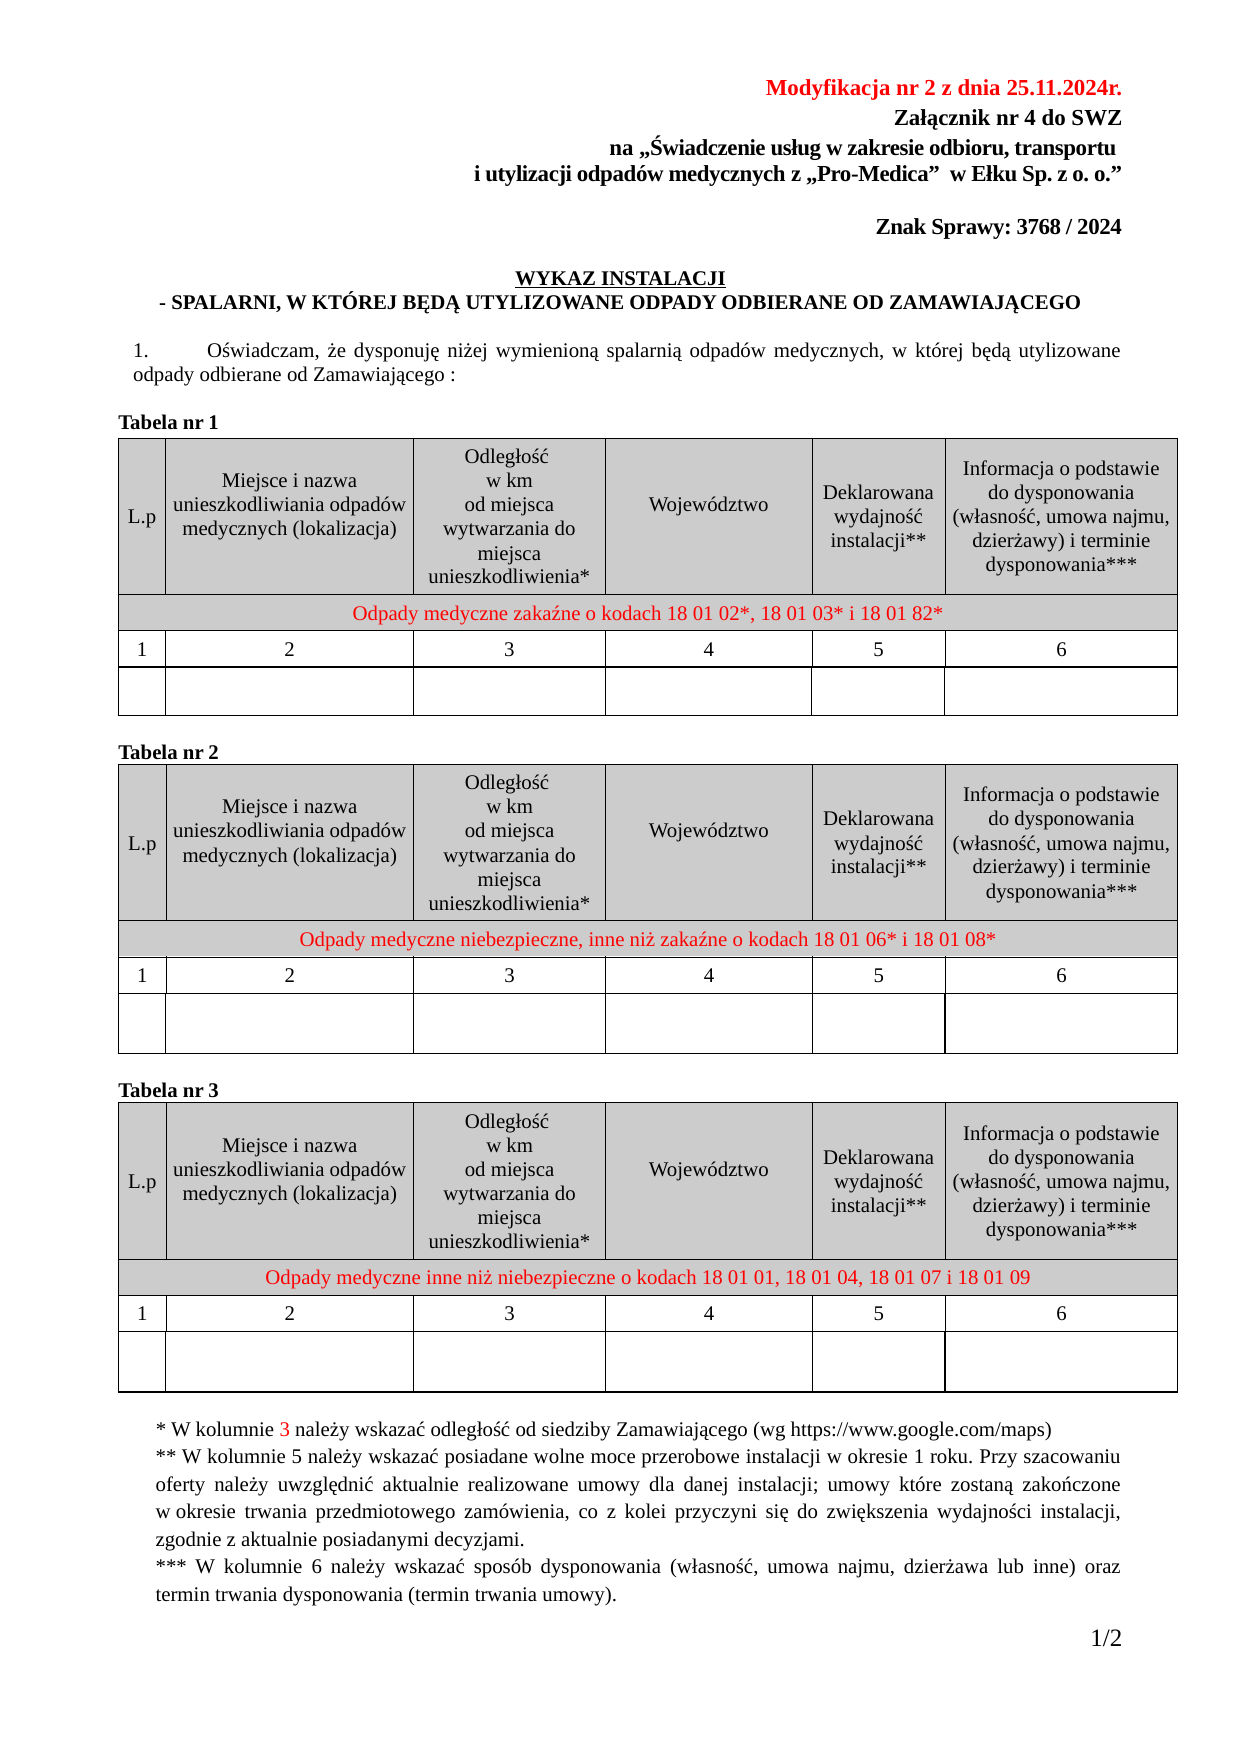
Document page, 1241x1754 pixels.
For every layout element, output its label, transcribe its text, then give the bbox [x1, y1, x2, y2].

table_cell [606, 1332, 812, 1391]
table_cell 1 [119, 631, 165, 666]
table_header Województwo [606, 1103, 812, 1259]
table_cell 3 [414, 631, 605, 666]
table_header L.p [119, 439, 165, 594]
text *** W kolumnie 6 należy wskazać sposób dysponowania (własność, umowa najmu, dzierżawa lub inne) oraz termin trwania dysponowania (termin trwania umowy). [155, 1554, 1122, 1606]
table_cell 4 [606, 958, 812, 992]
table_cell [813, 994, 944, 1053]
table_header Deklarowana wydajność instalacji** [813, 1103, 945, 1259]
table_cell [119, 668, 165, 715]
table_header Deklarowana wydajność instalacji** [813, 765, 945, 920]
table_header Odległość w km od miejsca wytwarzania do miejsca unieszkodliwienia* [414, 439, 605, 594]
text Załącznik nr 4 do SWZ [118, 104, 1122, 130]
table_cell [119, 994, 165, 1053]
table_header Odległość w km od miejsca wytwarzania do miejsca unieszkodliwienia* [414, 765, 605, 920]
text Tabela nr 2 [118, 740, 1122, 764]
table_cell 2 [166, 631, 413, 666]
table_header Informacja o podstawie do dysponowania (własność, umowa najmu, dzierżawy) i terminie dysponowania*** [946, 439, 1177, 594]
table_header Województwo [606, 439, 812, 594]
text Tabela nr 3 [118, 1078, 1122, 1102]
text Modyfikacja nr 2 z dnia 25.11.2024r. [118, 74, 1122, 100]
table_header Miejsce i nazwa unieszkodliwiania odpadów medycznych (lokalizacja) [167, 765, 413, 920]
text * W kolumnie 3 należy wskazać odległość od siedziby Zamawiającego (wg https://www.google.com/maps) [156, 1416, 1122, 1441]
table_cell [166, 668, 413, 715]
table_cell [119, 1332, 165, 1391]
table_cell [414, 994, 605, 1053]
table_header L.p [119, 765, 166, 920]
table_cell [414, 1332, 605, 1391]
table_cell [945, 668, 1177, 715]
table_cell [166, 1332, 413, 1391]
table_cell [812, 668, 944, 715]
table_cell [946, 1332, 1177, 1391]
table_cell Odpady medyczne inne niż niebezpieczne o kodach 18 01 01, 18 01 04, 18 01 07 i 18 01 09 [119, 1260, 1177, 1295]
table_cell Odpady medyczne niebezpieczne, inne niż zakaźne o kodach 18 01 06* i 18 01 08* [119, 921, 1177, 956]
table_cell 6 [946, 631, 1177, 666]
table_header Odległość w km od miejsca wytwarzania do miejsca unieszkodliwienia* [414, 1103, 605, 1259]
text i utylizacji odpadów medycznych z „Pro-Medica” w Ełku Sp. z o. o.” [118, 161, 1122, 187]
table_header Deklarowana wydajność instalacji** [813, 439, 945, 594]
table_header Miejsce i nazwa unieszkodliwiania odpadów medycznych (lokalizacja) [167, 1103, 413, 1259]
table_cell [166, 994, 413, 1053]
table_cell 2 [167, 1296, 413, 1331]
table_cell [813, 1332, 944, 1391]
table_cell 4 [606, 631, 812, 666]
table_cell [414, 668, 605, 715]
table_cell 6 [946, 1296, 1177, 1331]
table_cell 3 [414, 958, 605, 992]
table_header Informacja o podstawie do dysponowania (własność, umowa najmu, dzierżawy) i terminie dysponowania*** [946, 1103, 1177, 1259]
text - SPALARNI, W KTÓREJ BĘDĄ UTYLIZOWANE ODPADY ODBIERANE OD ZAMAWIAJĄCEGO [118, 290, 1122, 314]
table_cell 2 [167, 958, 413, 992]
table_cell 3 [414, 1296, 605, 1331]
table_header L.p [119, 1103, 166, 1259]
text na „Świadczenie usług w zakresie odbioru, transportu [118, 134, 1122, 161]
text Tabela nr 1 [118, 410, 1122, 434]
table_cell Odpady medyczne zakaźne o kodach 18 01 02*, 18 01 03* i 18 01 82* [119, 595, 1177, 630]
table_cell 4 [606, 1296, 812, 1331]
text ** W kolumnie 5 należy wskazać posiadane wolne moce przerobowe instalacji w okresie 1 roku. Przy szacowaniu oferty należy uwzględnić aktualnie realizowane umowy dla danej instalacji; umowy które zostaną zakończone w okresie trwania przedmiotowego zamówienia, co z kolei przyczyni się do zwiększenia wydajności instalacji, zgodnie z aktualnie posiadanymi decyzjami. [155, 1444, 1122, 1551]
table_header Miejsce i nazwa unieszkodliwiania odpadów medycznych (lokalizacja) [166, 439, 413, 594]
text WYKAZ INSTALACJI [118, 266, 1122, 290]
table_header Informacja o podstawie do dysponowania (własność, umowa najmu, dzierżawy) i terminie dysponowania*** [946, 765, 1177, 920]
table_cell 5 [813, 958, 945, 992]
table_cell [606, 668, 811, 715]
table_cell [606, 994, 812, 1053]
table_cell 1 [119, 1296, 166, 1331]
list Oświadczam, że dysponuję niżej wymienioną spalarnią odpadów medycznych, w której będą utylizowane odpady odbierane od Zamawiającego : [133, 338, 1122, 386]
table_cell 5 [813, 1296, 945, 1331]
text Znak Sprawy: 3768 / 2024 [118, 213, 1122, 239]
table_cell 1 [119, 958, 166, 992]
table_cell 5 [813, 631, 945, 666]
table_cell 6 [946, 958, 1177, 992]
table_header Województwo [606, 765, 812, 920]
table_cell [946, 994, 1177, 1053]
